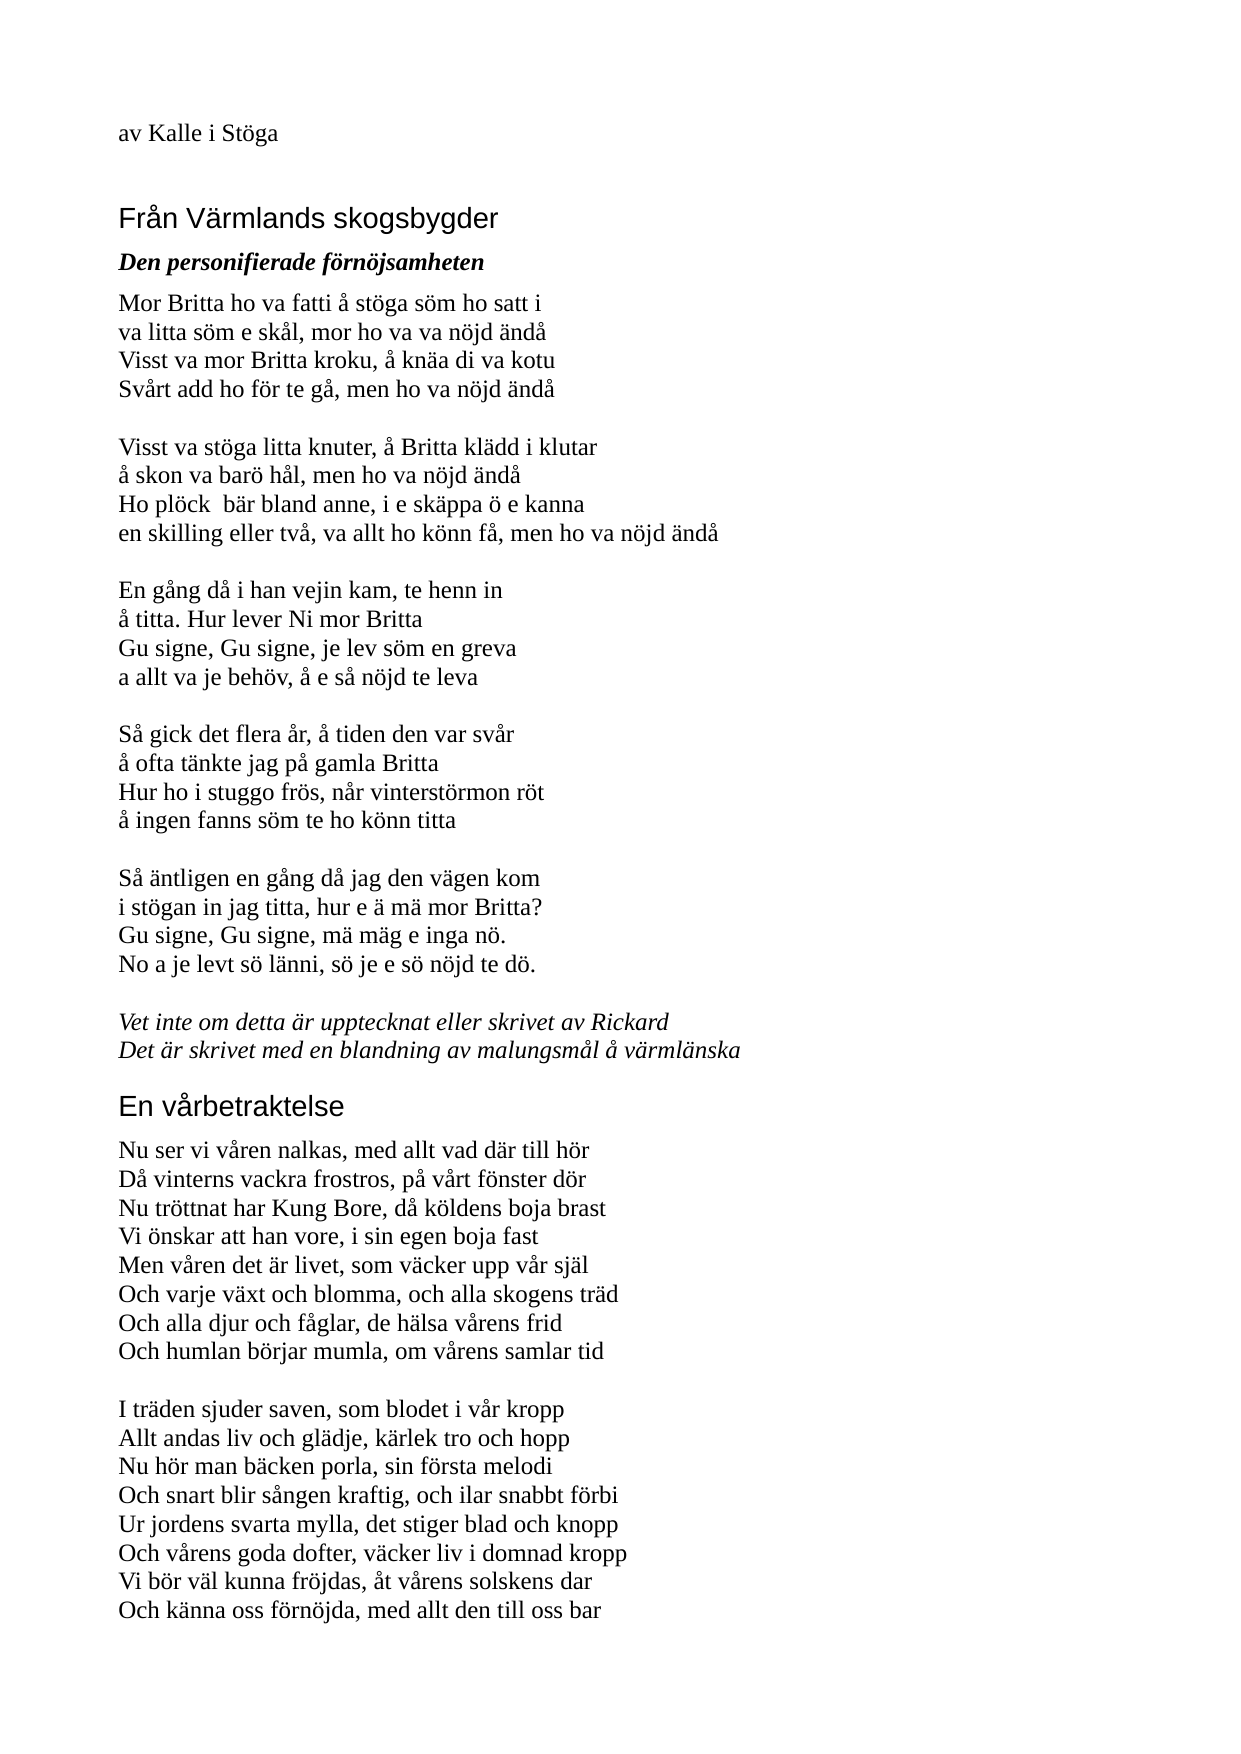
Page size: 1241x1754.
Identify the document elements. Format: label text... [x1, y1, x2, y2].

text Vet inte om detta är upptecknat eller skrivet av Rickard [118, 1007, 1122, 1035]
text Gu signe, Gu signe, mä mäg e inga nö. [118, 920, 1122, 949]
text I träden sjuder saven, som blodet i vår kropp [118, 1394, 1122, 1423]
text Och snart blir sången kraftig, och ilar snabbt förbi [118, 1480, 1122, 1509]
text Nu ser vi våren nalkas, med allt vad där till hör [118, 1135, 1122, 1164]
title En vårbetraktelse [118, 1089, 1122, 1123]
text Då vinterns vackra frostros, på vårt fönster dör [118, 1164, 1122, 1193]
text av Kalle i Stöga [118, 118, 1122, 147]
text Så gick det flera år, å tiden den var svår [118, 719, 1122, 748]
text i stögan in jag titta, hur e ä mä mor Britta? [118, 892, 1122, 920]
text Ho plöck bär bland anne, i e skäppa ö e kanna [118, 489, 1122, 518]
text Visst va mor Britta kroku, å knäa di va kotu [118, 345, 1122, 374]
text Mor Britta ho va fatti å stöga söm ho satt i [118, 288, 1122, 317]
text Den personifierade förnöjsamheten [118, 247, 1122, 275]
text Men våren det är livet, som väcker upp vår själ [118, 1250, 1122, 1279]
text Nu tröttnat har Kung Bore, då köldens boja brast [118, 1193, 1122, 1221]
text Vi önskar att han vore, i sin egen boja fast [118, 1221, 1122, 1250]
text Visst va stöga litta knuter, å Britta klädd i klutar [118, 432, 1122, 460]
text Vi bör väl kunna fröjdas, åt vårens solskens dar [118, 1566, 1122, 1595]
text Svårt add ho för te gå, men ho va nöjd ändå [118, 374, 1122, 403]
text En gång då i han vejin kam, te henn in [118, 575, 1122, 604]
text å titta. Hur lever Ni mor Britta [118, 604, 1122, 633]
text Allt andas liv och glädje, kärlek tro och hopp [118, 1423, 1122, 1451]
text Och humlan börjar mumla, om vårens samlar tid [118, 1336, 1122, 1365]
text Nu hör man bäcken porla, sin första melodi [118, 1451, 1122, 1480]
text Ur jordens svarta mylla, det stiger blad och knopp [118, 1509, 1122, 1538]
text Det är skrivet med en blandning av malungsmål å värmlänska [118, 1035, 1122, 1064]
title Från Värmlands skogsbygder [118, 201, 1122, 234]
text Och vårens goda dofter, väcker liv i domnad kropp [118, 1538, 1122, 1566]
text Och varje växt och blomma, och alla skogens träd [118, 1279, 1122, 1308]
text va litta söm e skål, mor ho va va nöjd ändå [118, 317, 1122, 345]
text en skilling eller två, va allt ho könn få, men ho va nöjd ändå [118, 518, 1122, 547]
text å skon va barö hål, men ho va nöjd ändå [118, 460, 1122, 489]
text å ofta tänkte jag på gamla Britta [118, 748, 1122, 777]
text Så äntligen en gång då jag den vägen kom [118, 863, 1122, 892]
text a allt va je behöv, å e så nöjd te leva [118, 662, 1122, 690]
text No a je levt sö länni, sö je e sö nöjd te dö. [118, 949, 1122, 978]
text Gu signe, Gu signe, je lev söm en greva [118, 633, 1122, 662]
text Och alla djur och fåglar, de hälsa vårens frid [118, 1308, 1122, 1336]
text Hur ho i stuggo frös, når vinterstörmon röt [118, 777, 1122, 805]
text Och känna oss förnöjda, med allt den till oss bar [118, 1595, 1122, 1624]
text å ingen fanns söm te ho könn titta [118, 805, 1122, 834]
